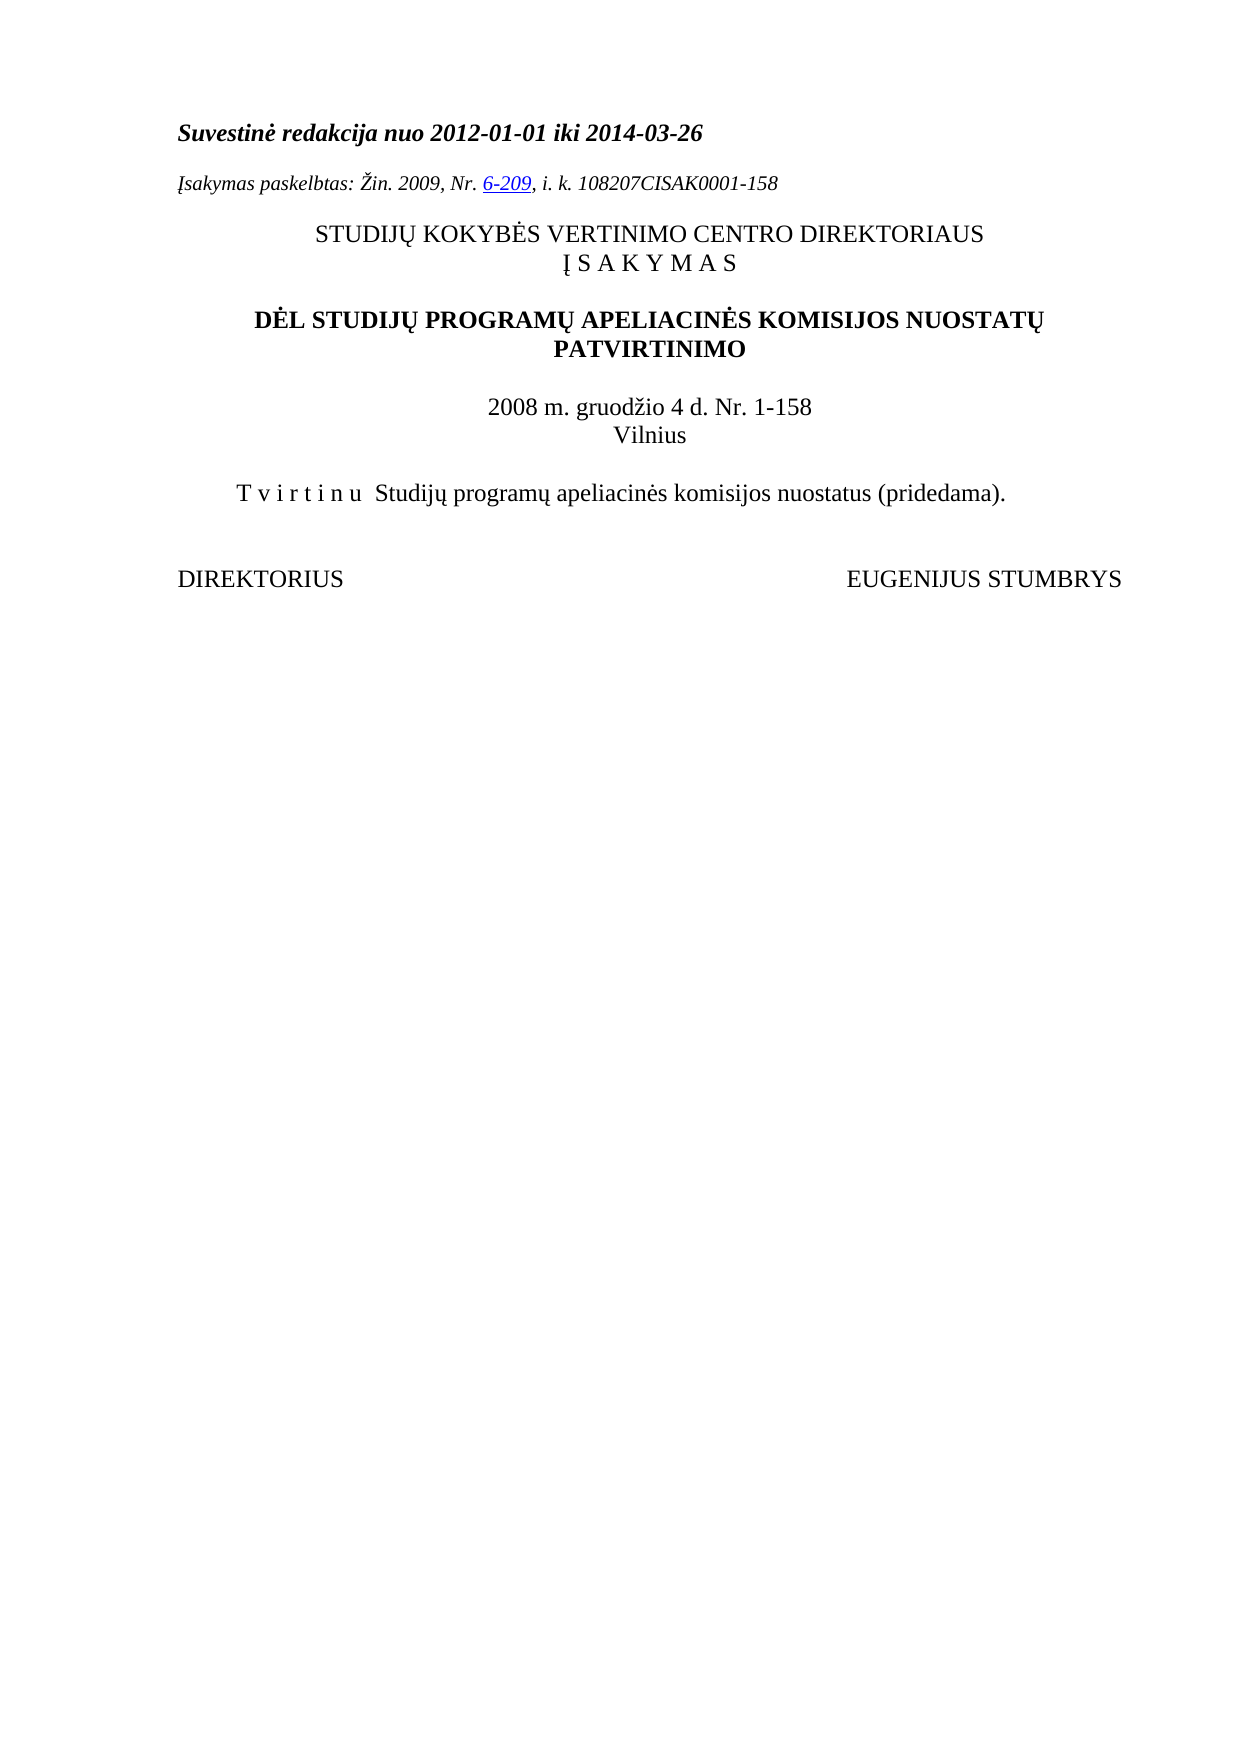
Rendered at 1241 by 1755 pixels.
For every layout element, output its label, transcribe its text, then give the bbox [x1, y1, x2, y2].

text DĖL STUDIJŲ PROGRAMŲ APELIACINĖS KOMISIJOS NUOSTATŲ PATVIRTINIMO [177, 305, 1122, 363]
text Tvirtinu Studijų programų apeliacinės komisijos nuostatus (pridedama). [177, 478, 1122, 507]
text DIREKTORIUS EUGENIJUS STUMBRYS [177, 564, 1122, 593]
text Įsakymas paskelbtas: Žin. 2009, Nr. 6-209, i. k. 108207CISAK0001-158 [177, 171, 1122, 195]
text ĮSAKYMAS [177, 248, 1122, 277]
text STUDIJŲ KOKYBĖS VERTINIMO CENTRO DIREKTORIAUS [177, 219, 1122, 248]
text Vilnius [177, 420, 1122, 449]
text Suvestinė redakcija nuo 2012-01-01 iki 2014-03-26 [177, 118, 1122, 147]
text 2008 m. gruodžio 4 d. Nr. 1-158 [177, 392, 1122, 420]
